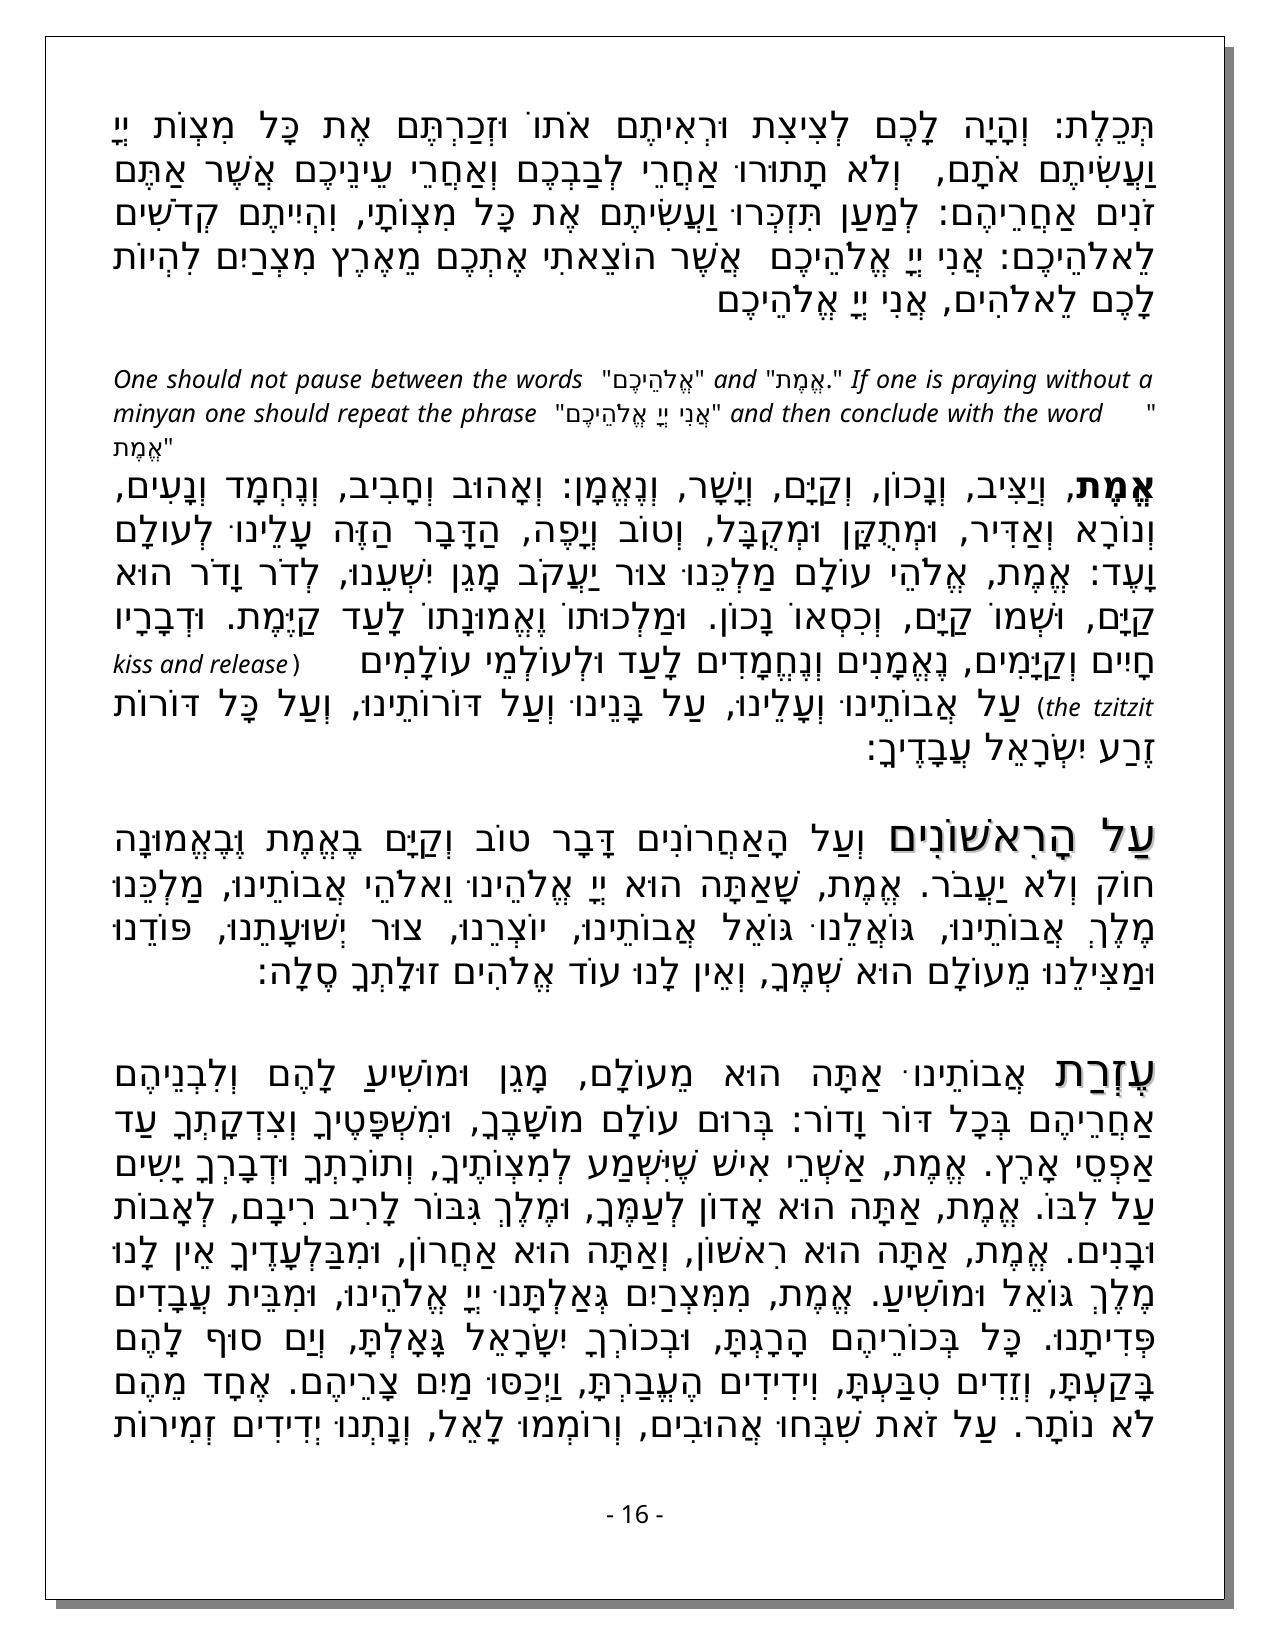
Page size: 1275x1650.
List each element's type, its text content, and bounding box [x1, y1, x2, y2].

text עֶזְרַת אֲבוֹתֵינוּ אַתָּה הוּא מֵעוֹלָם, מָגֵן וּמוֹשִׁיעַ לָהֶם וְלִבְנֵיהֶם אַחֲרֵיהֶם בְּכָל דּוֹר וָדוֹר: בְּרוּם עוֹלָם מוֹשָׁבֶךָ, וּמִשְׁפָּטֶיךָ וְצִדְקָתְךָ עַד אַפְסֵי אָרֶץ. אֱמֶת, אַשְׁרֵי אִישׁ שֶׁיִּשְׁמַע לְמִצְוֹתֶיךָ, וְתוֹרָתְךָ וּדְבָרְךָ יָשִים עַל לִבּוֹ. אֱמֶת, אַתָּה הוּא אָדוֹן לְעַמֶּךָ, וּמֶלֶךְ גִּבּוֹר לָרִיב רִיבָם, לְאָבוֹת וּבָנִים. אֱמֶת, אַתָּה הוּא רִאשׁוֹן, וְאַתָּה הוּא אַחֲרוֹן, וּמִבַּלְעָדֶיךָ אֵין לָנוּ מֶלֶךְ גּוֹאֵל וּמוֹשִׁיעַ. אֱמֶת, מִמִּצְרַיִם גְּאַלְתָּנוּ יְיָ אֱלֹהֵינוּ, וּמִבֵּית עֲבָדִים פְּדִיתָנוּ. כָּל בְּכוֹרֵיהֶם הָרָגְתָּ, וּבְכוֹרְךָ יִשָֹרָאֵל גָּאָלְתָּ, וְיַם סוּף לָהֶם בָּקַעְתָּ, וְזֵדִים טִבַּעְתָּ, וִידִידִים הֶעֱבַרְתָּ, וַיְכַסּוּ מַיִם צָרֵיהֶם. אֶחָד מֵהֶם לֹא נוֹתָר. עַל זֹאת שִׁבְּחוּ אֲהוּבִים, וְרוֹמְמוּ לָאֵל, וְנָתְנוּ יְדִידִים זְמִירוֹת [113, 1044, 1156, 1447]
text עַל הָרִאשׁוֹנִים וְעַל הָאַחֲרוֹנִים דָּבָר טוֹב וְקַיָּם בֶאֱמֶת וֶּבֶאֱמוּנָה חוֹק וְלֹא יַעֲבֹר. אֱמֶת, שָׁאַתָּה הוּא יְיָ אֱלֹהֵינוּ וֵאלֹהֵי אֲבוֹתֵינוּ, מַלְכֵּנוּ מֶלֶךְ אֲבוֹתֵינוּ, גּוֹאֲלֵנוּ גּוֹאֵל אֲבוֹתֵינוּ, יוֹצְרֵנוּ, צוּר יְשׁוּעָתֵנוּ, פּוֹדֵנוּ וּמַצִּילֵנוּ מֵעוֹלָם הוּא שְׁמֶךָ, וְאֵין לָנוּ עוֹד אֱלֹהִים זוּלָתְךָ סֶלָה: [113, 809, 1156, 993]
text אֱמֶת, וְיַצִּיב, וְנָכוֹן, וְקַיָּם, וְיָשָׁר, וְנֶאֱמָן: וְאָהוּב וְחָבִיב, וְנֶחְמָד וְנָעִים, וְנוֹרָא וְאַדִּיר, וּמְתֻקָּן וּמְקֻבָּל, וְטוֹב וְיָפֶה, הַדָּבָר הַזֶּה עָלֵינוּ לְעולָם וָעֶד: אֱמֶת, אֱלֹהֵי עוֹלָם מַלְכֵּנוּ צוּר יַעֲקֹב מָגֵן יִשְׁעֵנוּ, לְדֹר וָדֹר הוּא קַיָּם, וּשְׁמוֹ קַיָּם, וְכִסְאוֹ נָכוֹן. וּמַלְכוּתוֹ וֶאֱמוּנָתוֹ לָעַד קַיֶּמֶת. וּדְבָרָיו חָיִים וְקַיָּמִים, נֶאֱמָנִים וְנֶחֱמָדִים לָעַד וּלְעוֹלְמֵי עוֹלָמִים (kiss and release the tzitzit) עַל אֲבוֹתֵינוּ וְעָלֵינוּ, עַל בָּנֵינוּ וְעַל דּוֹרוֹתֵינוּ, וְעַל כָּל דּוֹרוֹת זֶרַע יִשְֹרָאֵל עֲבָדֶיךָ: [113, 464, 1156, 769]
text תְּכֵלֶת: וְהָיָה לָכֶם לְצִיצִת וּרְאִיתֶם אֹתוֹ וּזְכַרְתֶּם אֶת כָּל מִצְוֹת יְיָ וַעֲשִׂיתֶם אֹתָם, וְלֹא תָתוּרוּ אַחֲרֵי לְבַבְכֶם וְאַחֲרֵי עֵינֵיכֶם אֲשֶׁר אַתֶּם זֹנִים אַחֲרֵיהֶם: לְמַעַן תִּזְכְּרוּ וַעֲשִׂיתֶם אֶת כָּל מִצְוֹתָי, וִהְיִיתֶם קְדֹשִׁים לֵאלֹהֵיכֶם: אֲנִי יְיָ אֱלֹהֵיכֶם אֲשֶׁר הוֹצֵאתִי אֶתְכֶם מֵאֶרֶץ מִצְרַיִם לִהְיוֹת לָכֶם לֵאלֹהִים, אֲנִי יְיָ אֱלֹהֵיכֶם [113, 103, 1156, 322]
text One should not pause between the words "אֱלֹהֵיכֶם" and "אֱמֶת." If one is praying without a minyan one should repeat the phrase "אֲנִי יְיָ אֱלֹהֵיכֶם" and then conclude with the word "אֱמֶת" [113, 361, 1156, 464]
